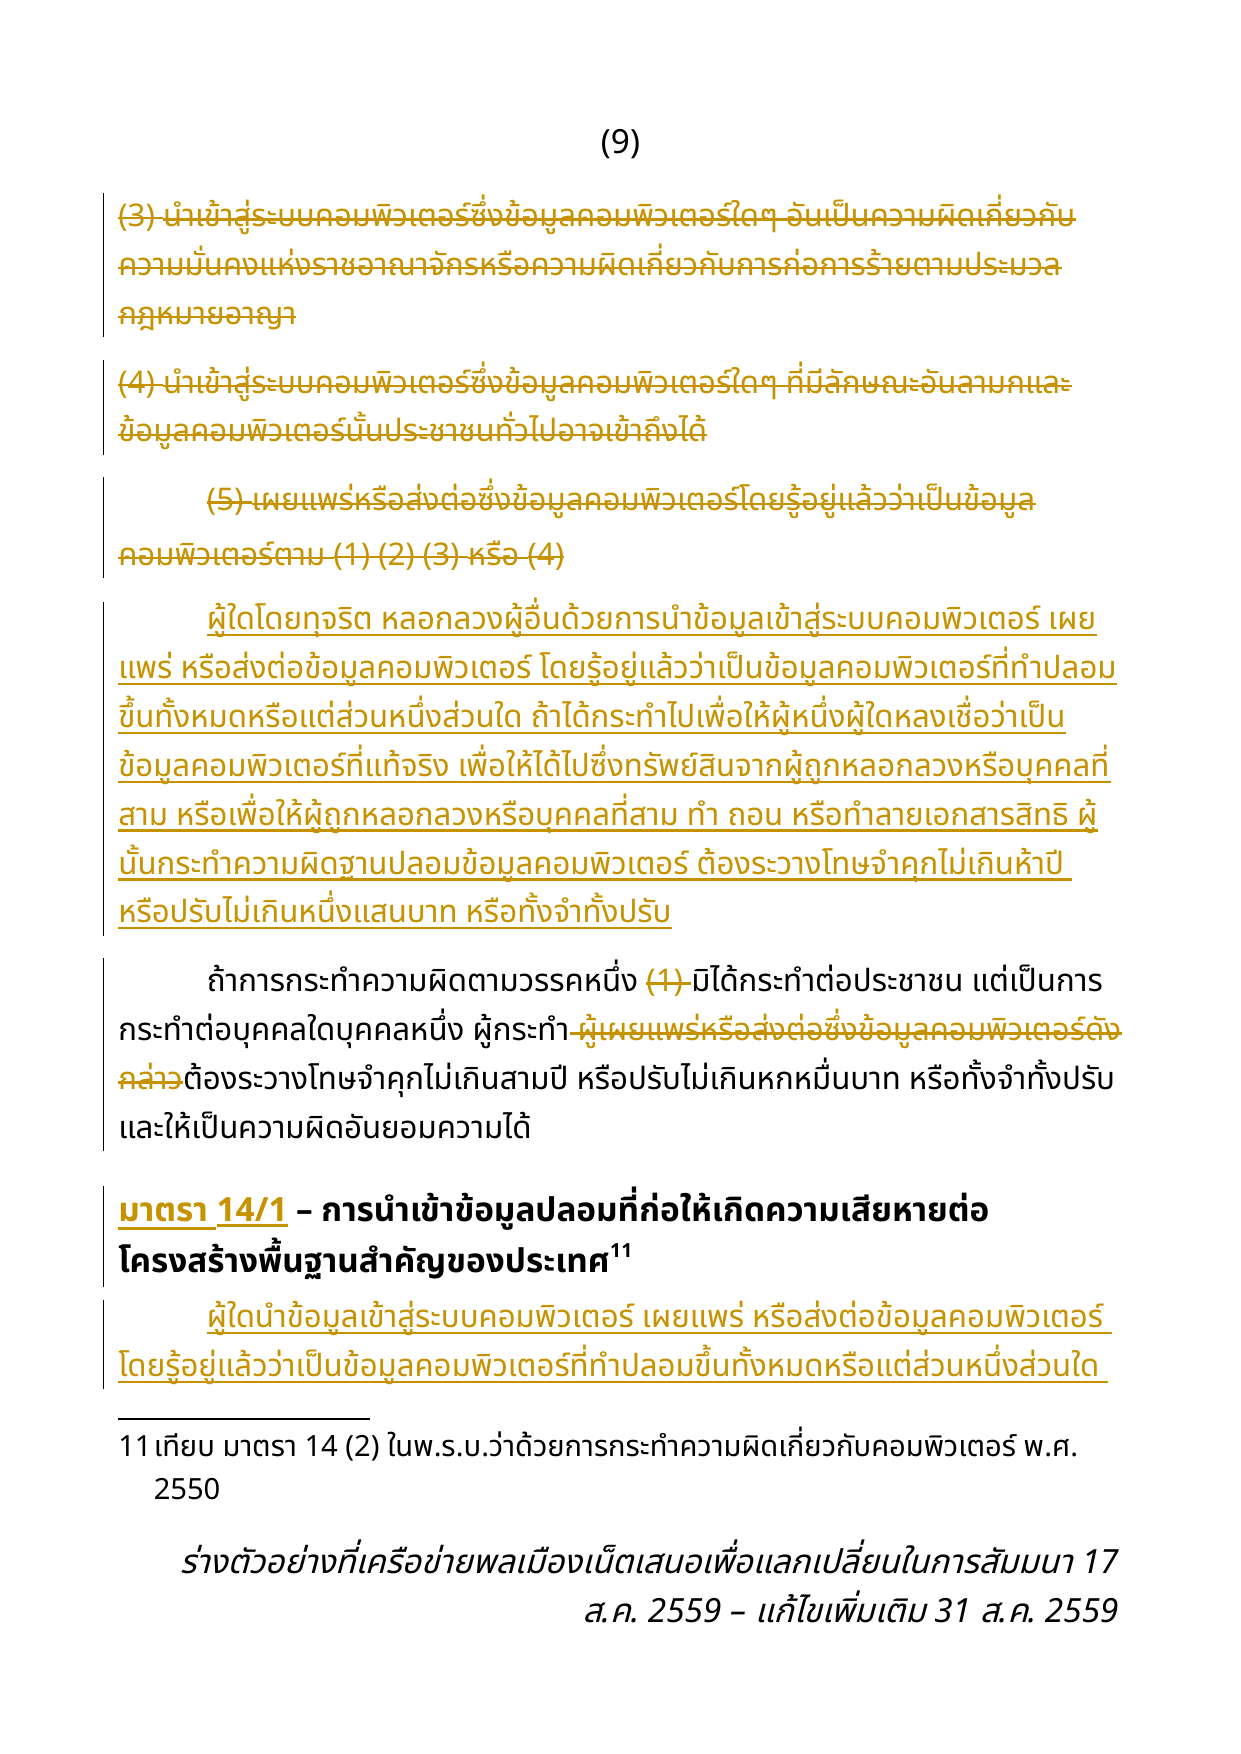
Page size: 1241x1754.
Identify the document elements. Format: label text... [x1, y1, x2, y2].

text ผู้ใดนำข้อมูลเข้าสู่ระบบคอมพิวเตอร์ เผยแพร่ หรือส่งต่อข้อมูลคอมพิวเตอร์ โดยรู้อยู่แล้วว่าเป็นข้อมูลคอมพิวเตอร์ที่ทำปลอมขึ้นทั้งหมดหรือแต่ส่วนหนึ่งส่วนใด [118, 1300, 1122, 1389]
text เทียบ มาตรา 14 (2) ในพ.ร.บ.ว่าด้วยการกระทำความผิดเกี่ยวกับคอมพิวเตอร์ พ.ศ. 2550 [118, 1425, 1122, 1508]
text ผู้ใดโดยทุจริต หลอกลวงผู้อื่นด้วยการนำข้อมูลเข้าสู่ระบบคอมพิวเตอร์ เผยแพร่ หรือส่งต่อข้อมูลคอมพิวเตอร์ โดยรู้อยู่แล้วว่าเป็นข้อมูลคอมพิวเตอร์ที่ทำปลอมขึ้นทั้งหมดหรือแต่ส่วนหนึ่งส่วนใด ถ้าได้กระทำไปเพื่อให้ผู้หนึ่งผู้ใดหลงเชื่อว่าเป็นข้อมูลคอมพิวเตอร์ที่แท้จริง เพื่อให้ได้ไปซึ่งทรัพย์สินจากผู้ถูกหลอกลวงหรือบุคคลที่สาม หรือเพื่อให้ผู้ถูกหลอกลวงหรือบุคคลที่สาม ทำ ถอน หรือทำลายเอกสารสิทธิ ผู้นั้นกระทำความผิดฐานปลอมข้อมูลคอมพิวเตอร์ ต้องระวางโทษจำคุกไม่เกินห้าปี หรือปรับไม่เกินหนึ่งแสนบาท หรือทั้งจำทั้งปรับถ้าการกระทำความผิดตามวรรคหนึ่ง มิได้กระทำต่อประชาชน แต่เป็นการกระทำต่อบุคคลใดบุคคลหนึ่ง ผู้กระทำต้องระวางโทษจำคุกไม่เกินสามปี หรือปรับไม่เกินหกหมื่นบาท หรือทั้งจำทั้งปรับ และให้เป็นความผิดอันยอมความได้ [118, 602, 1122, 936]
subtitle มาตรา 14/1 – การนำเข้าข้อมูลปลอมที่ก่อให้เกิดความเสียหายต่อโครงสร้างพื้นฐานสำคัญของประเทศ [118, 1186, 1122, 1287]
